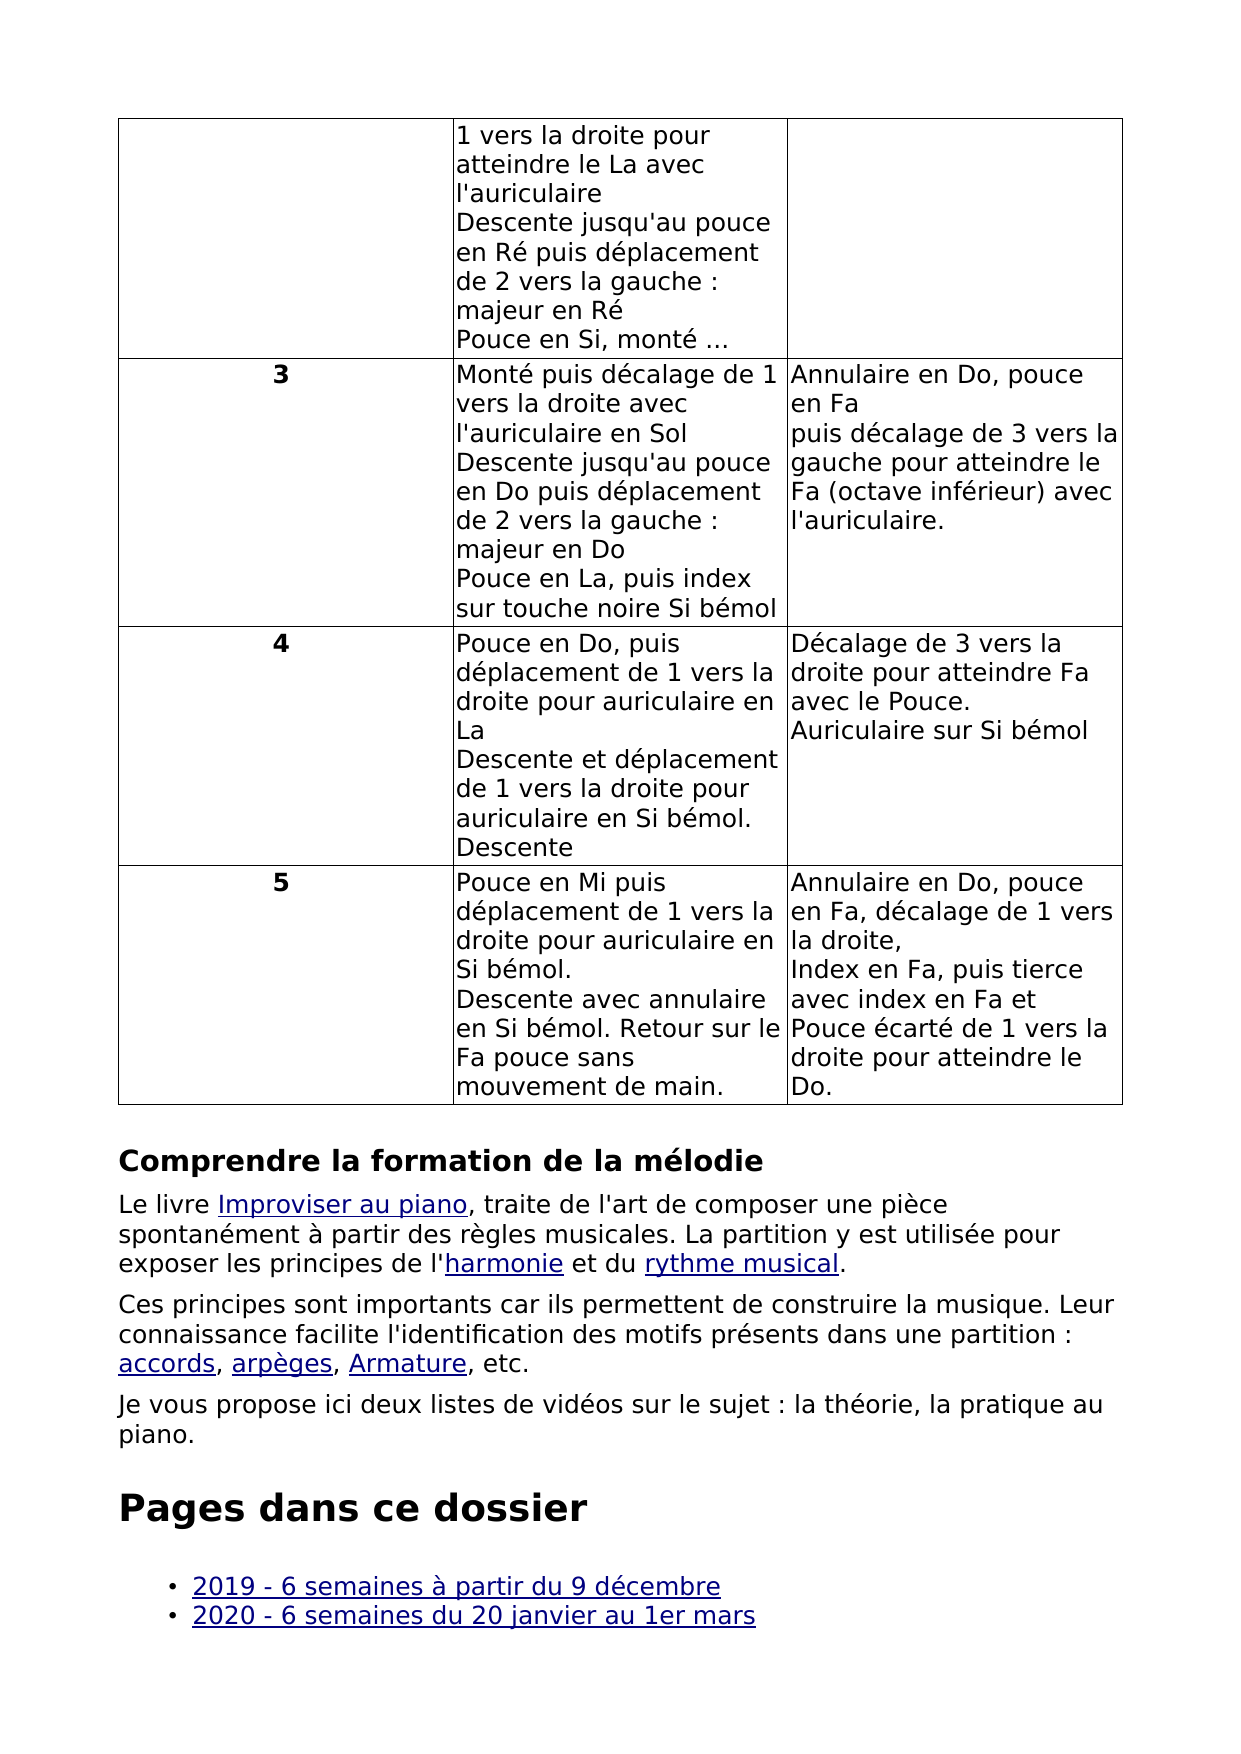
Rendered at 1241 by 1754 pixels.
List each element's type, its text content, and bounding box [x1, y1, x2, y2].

list 2020 - 6 semaines du 20 janvier au 1er mars [177, 1601, 1122, 1631]
table_cell 5 [119, 866, 453, 1104]
table_cell [788, 119, 1122, 357]
table_cell 4 [119, 627, 453, 865]
table_cell [119, 119, 453, 357]
subtitle Pages dans ce dossier [118, 1487, 1122, 1530]
table_cell 1 vers la droite pour atteindre le La avec l'auriculaire Descente jusqu'au pouce en Ré puis déplacement de 2 vers la gauche : majeur en Ré Pouce en Si, monté ... [454, 119, 787, 357]
table_cell Pouce en Mi puis déplacement de 1 vers la droite pour auriculaire en Si bémol. Descente avec annulaire en Si bémol. Retour sur le Fa pouce sans mouvement de main. [454, 866, 787, 1104]
text Ces principes sont importants car ils permettent de construire la musique. Leur connaissance facilite l'identification des motifs présents dans une partition : accords, arpèges, Armature, etc. [118, 1291, 1122, 1378]
table_cell Monté puis décalage de 1 vers la droite avec l'auriculaire en Sol Descente jusqu'au pouce en Do puis déplacement de 2 vers la gauche : majeur en Do Pouce en La, puis index sur touche noire Si bémol [454, 359, 787, 626]
text Le livre Improviser au piano, traite de l'art de composer une pièce spontanément à partir des règles musicales. La partition y est utilisée pour exposer les principes de l'harmonie et du rythme musical. [118, 1191, 1122, 1278]
subtitle Comprendre la formation de la mélodie [118, 1144, 1122, 1178]
table_cell Annulaire en Do, pouce en Fa, décalage de 1 vers la droite, Index en Fa, puis tierce avec index en Fa et Pouce écarté de 1 vers la droite pour atteindre le Do. [788, 866, 1122, 1104]
table_cell Pouce en Do, puis déplacement de 1 vers la droite pour auriculaire en La Descente et déplacement de 1 vers la droite pour auriculaire en Si bémol. Descente [454, 627, 787, 865]
table_cell Annulaire en Do, pouce en Fa puis décalage de 3 vers la gauche pour atteindre le Fa (octave inférieur) avec l'auriculaire. [788, 359, 1122, 626]
list 2019 - 6 semaines à partir du 9 décembre [177, 1572, 1122, 1601]
text Je vous propose ici deux listes de vidéos sur le sujet : la théorie, la pratique au piano. [118, 1391, 1122, 1449]
table_cell Décalage de 3 vers la droite pour atteindre Fa avec le Pouce. Auriculaire sur Si bémol [788, 627, 1122, 865]
table_cell 3 [119, 359, 453, 626]
